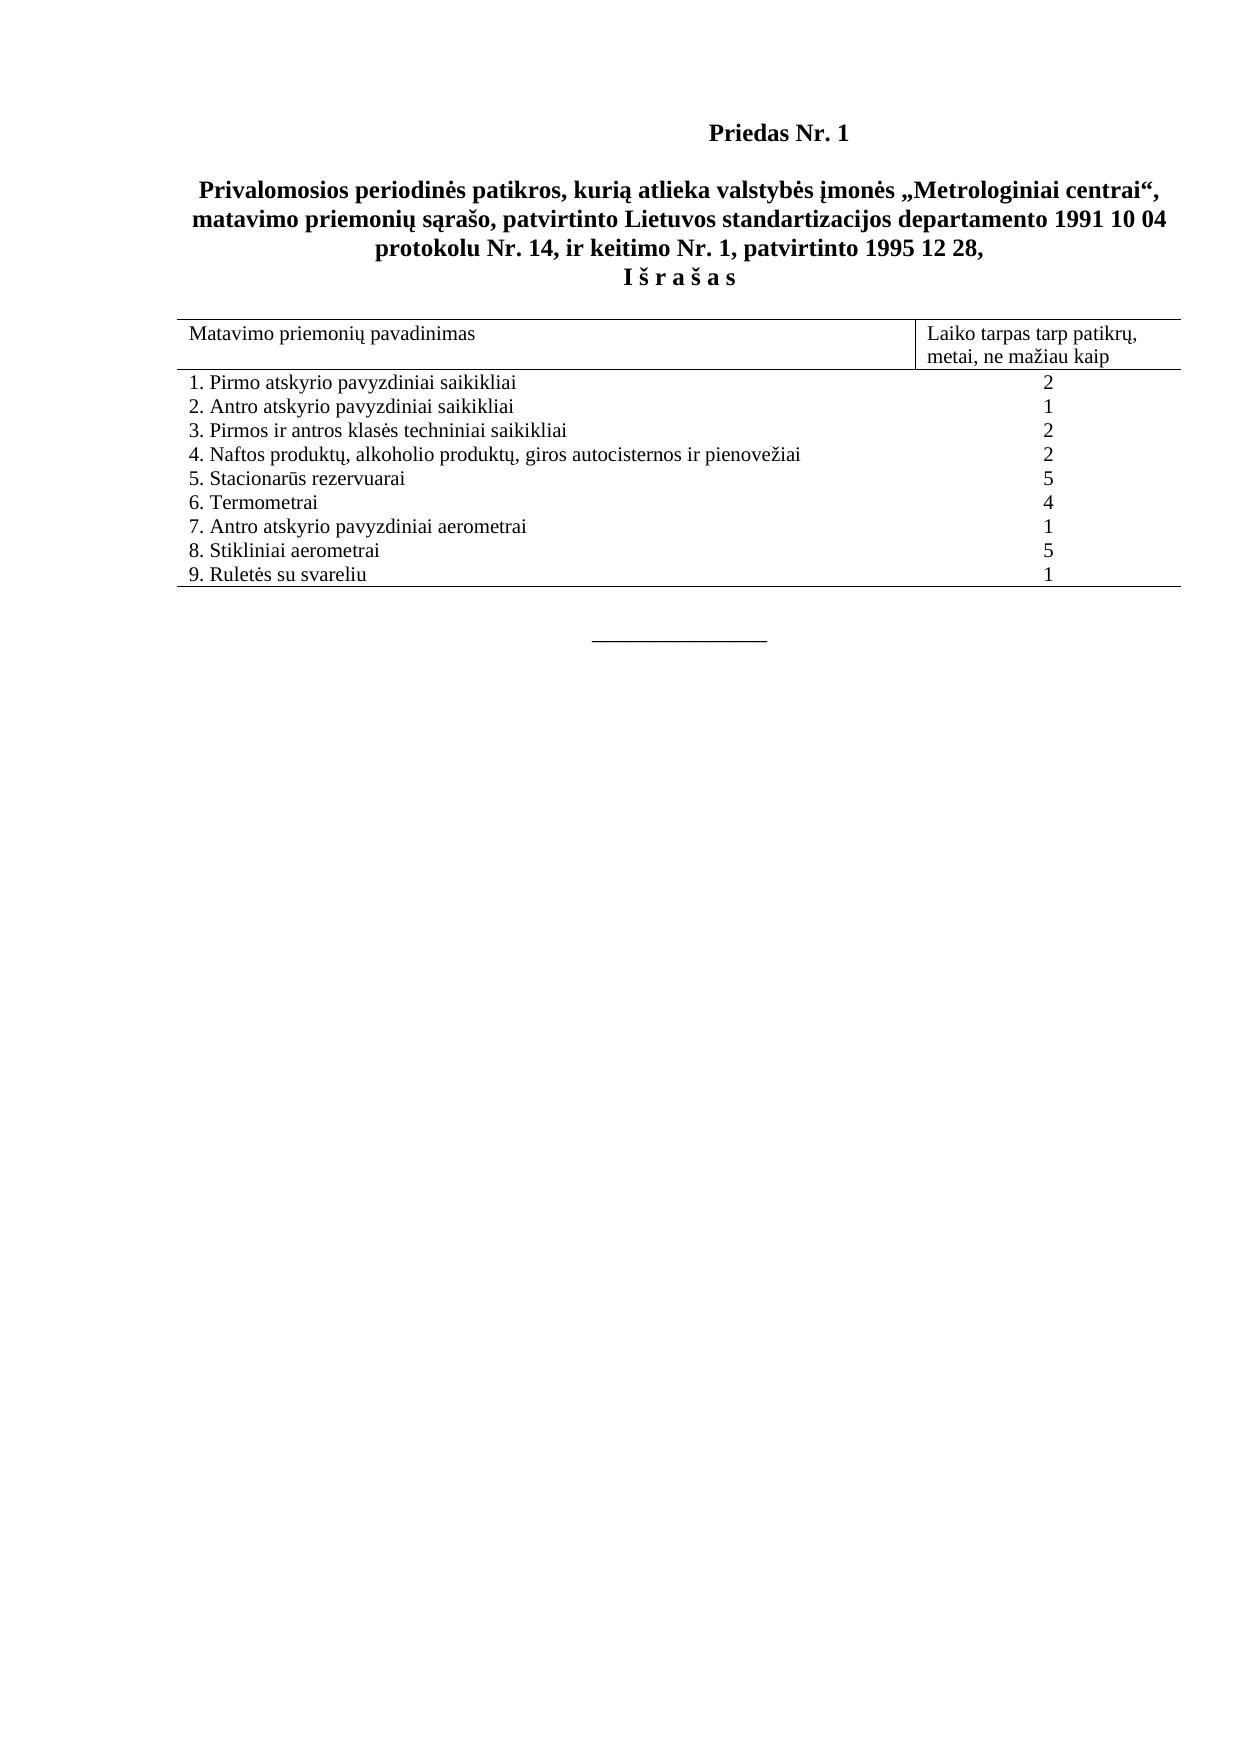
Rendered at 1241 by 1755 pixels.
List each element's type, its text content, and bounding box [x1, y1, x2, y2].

table_cell 1 [916, 394, 1181, 418]
text ______________ [177, 616, 1181, 645]
table_cell 6. Termometrai [177, 490, 916, 514]
table_cell 3. Pirmos ir antros klasės techniniai saikikliai [177, 418, 916, 442]
table_cell 8. Stikliniai aerometrai [177, 538, 916, 562]
text Priedas Nr. 1 [177, 118, 1181, 147]
table_cell 2 [916, 442, 1181, 466]
table_cell 2 [916, 370, 1181, 394]
table_header Laiko tarpas tarp patikrų, metai, ne mažiau kaip [916, 320, 1181, 368]
table_cell 4. Naftos produktų, alkoholio produktų, giros autocisternos ir pienovežiai [177, 442, 916, 466]
table_header Matavimo priemonių pavadinimas [177, 320, 915, 368]
table_cell 1 [916, 562, 1181, 586]
text Išrašas [177, 262, 1181, 291]
table_cell 5. Stacionarūs rezervuarai [177, 466, 916, 490]
table_cell 2 [916, 418, 1181, 442]
table_cell 7. Antro atskyrio pavyzdiniai aerometrai [177, 514, 916, 538]
table_cell 5 [916, 538, 1181, 562]
table_cell 4 [916, 490, 1181, 514]
table_cell 5 [916, 466, 1181, 490]
table_cell 2. Antro atskyrio pavyzdiniai saikikliai [177, 394, 916, 418]
table_cell 1. Pirmo atskyrio pavyzdiniai saikikliai [177, 370, 916, 394]
text Privalomosios periodinės patikros, kurią atlieka valstybės įmonės „Metrologiniai centrai“, matavimo priemonių sąrašo, patvirtinto Lietuvos standartizacijos departamento 1991 10 04 protokolu Nr. 14, ir keitimo Nr. 1, patvirtinto 1995 12 28, [177, 176, 1181, 262]
table_cell 1 [916, 514, 1181, 538]
table_cell 9. Ruletės su svareliu [177, 562, 916, 586]
